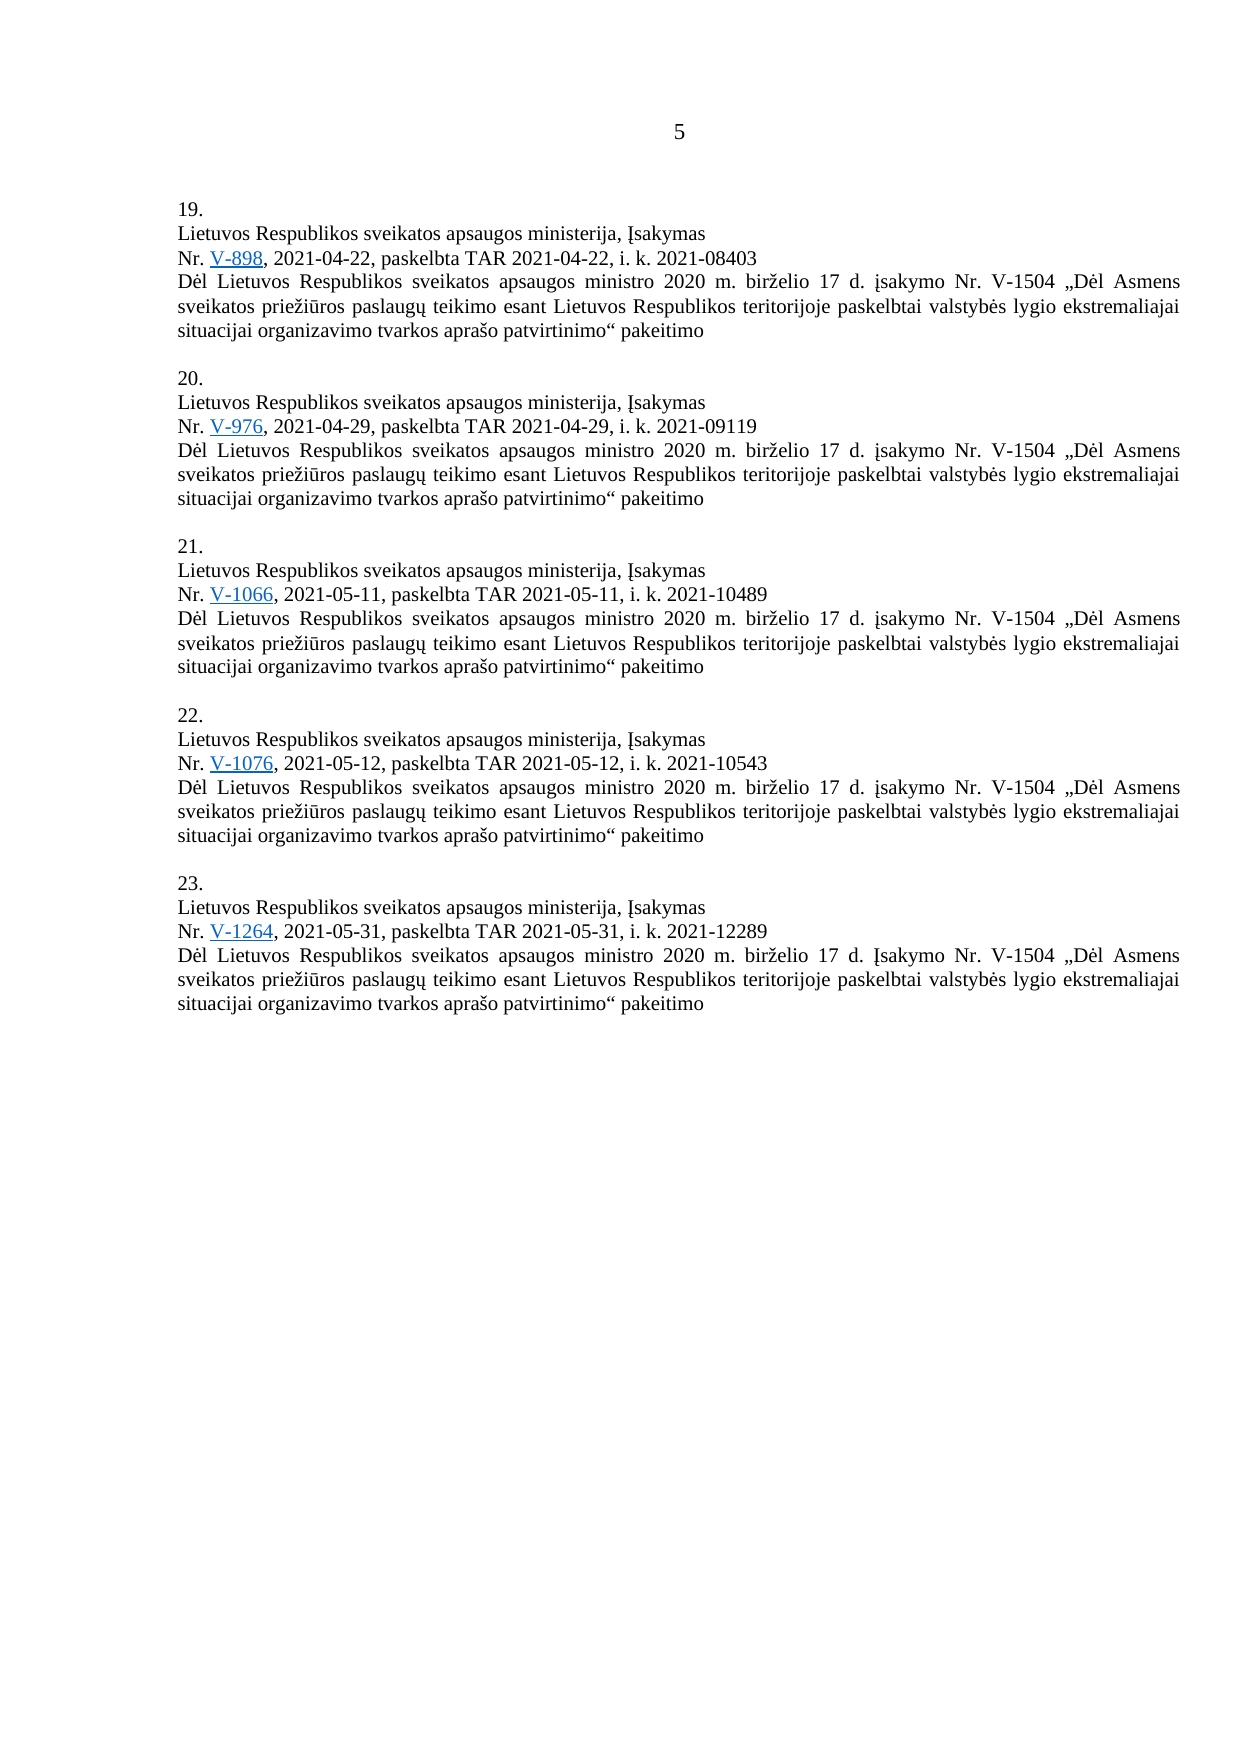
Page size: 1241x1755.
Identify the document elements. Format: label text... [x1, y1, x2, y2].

text Nr. V-1264, 2021-05-31, paskelbta TAR 2021-05-31, i. k. 2021-12289 [177, 919, 1181, 943]
text Dėl Lietuvos Respublikos sveikatos apsaugos ministro 2020 m. birželio 17 d. Įsakymo Nr. V-1504 „Dėl Asmens sveikatos priežiūros paslaugų teikimo esant Lietuvos Respublikos teritorijoje paskelbtai valstybės lygio ekstremaliajai situacijai organizavimo tvarkos aprašo patvirtinimo“ pakeitimo [177, 943, 1181, 1015]
text Nr. V-1076, 2021-05-12, paskelbta TAR 2021-05-12, i. k. 2021-10543 [177, 751, 1181, 775]
text Nr. V-898, 2021-04-22, paskelbta TAR 2021-04-22, i. k. 2021-08403 [177, 245, 1181, 269]
text Dėl Lietuvos Respublikos sveikatos apsaugos ministro 2020 m. birželio 17 d. įsakymo Nr. V-1504 „Dėl Asmens sveikatos priežiūros paslaugų teikimo esant Lietuvos Respublikos teritorijoje paskelbtai valstybės lygio ekstremaliajai situacijai organizavimo tvarkos aprašo patvirtinimo“ pakeitimo [177, 775, 1181, 847]
text 21. [177, 534, 1181, 558]
text Lietuvos Respublikos sveikatos apsaugos ministerija, Įsakymas [177, 895, 1181, 919]
text 22. [177, 703, 1181, 727]
text Nr. V-1066, 2021-05-11, paskelbta TAR 2021-05-11, i. k. 2021-10489 [177, 582, 1181, 606]
text Lietuvos Respublikos sveikatos apsaugos ministerija, Įsakymas [177, 221, 1181, 245]
text Dėl Lietuvos Respublikos sveikatos apsaugos ministro 2020 m. birželio 17 d. įsakymo Nr. V-1504 „Dėl Asmens sveikatos priežiūros paslaugų teikimo esant Lietuvos Respublikos teritorijoje paskelbtai valstybės lygio ekstremaliajai situacijai organizavimo tvarkos aprašo patvirtinimo“ pakeitimo [177, 438, 1181, 510]
text Lietuvos Respublikos sveikatos apsaugos ministerija, Įsakymas [177, 727, 1181, 751]
text 20. [177, 366, 1181, 390]
text 19. [177, 197, 1181, 221]
text Dėl Lietuvos Respublikos sveikatos apsaugos ministro 2020 m. birželio 17 d. įsakymo Nr. V-1504 „Dėl Asmens sveikatos priežiūros paslaugų teikimo esant Lietuvos Respublikos teritorijoje paskelbtai valstybės lygio ekstremaliajai situacijai organizavimo tvarkos aprašo patvirtinimo“ pakeitimo [177, 269, 1181, 342]
text Nr. V-976, 2021-04-29, paskelbta TAR 2021-04-29, i. k. 2021-09119 [177, 414, 1181, 438]
text Lietuvos Respublikos sveikatos apsaugos ministerija, Įsakymas [177, 558, 1181, 582]
text Lietuvos Respublikos sveikatos apsaugos ministerija, Įsakymas [177, 390, 1181, 414]
text 23. [177, 871, 1181, 895]
text Dėl Lietuvos Respublikos sveikatos apsaugos ministro 2020 m. birželio 17 d. įsakymo Nr. V-1504 „Dėl Asmens sveikatos priežiūros paslaugų teikimo esant Lietuvos Respublikos teritorijoje paskelbtai valstybės lygio ekstremaliajai situacijai organizavimo tvarkos aprašo patvirtinimo“ pakeitimo [177, 606, 1181, 678]
